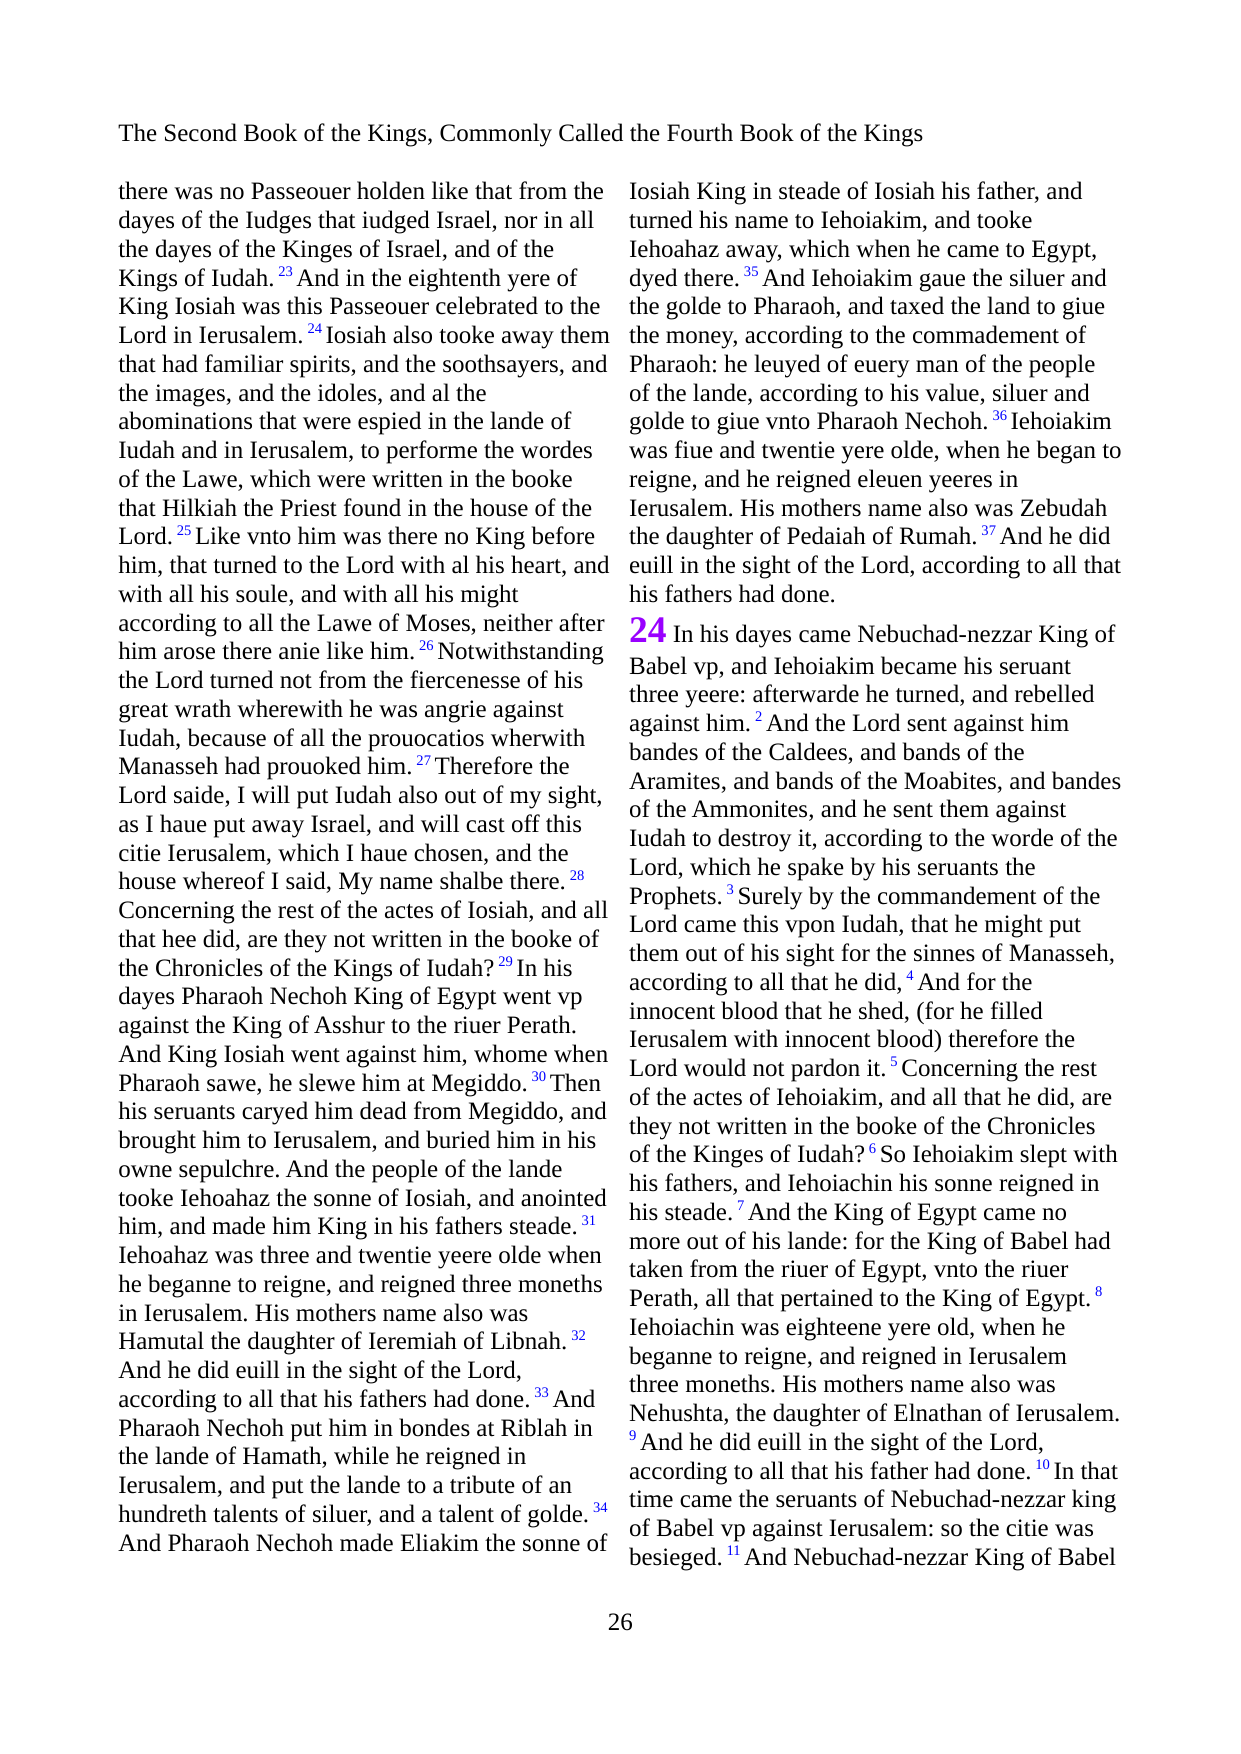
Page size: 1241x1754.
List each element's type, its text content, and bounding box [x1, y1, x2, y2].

text 24 In his dayes came Nebuchad-nezzar King of Babel vp, and Iehoiakim became his seruant three yeere: afterwarde he turned, and rebelled against him. 2 And the Lord sent against him bandes of the Caldees, and bands of the Aramites, and bands of the Moabites, and bandes of the Ammonites, and he sent them against Iudah to destroy it, according to the worde of the Lord, which he spake by his seruants the Prophets. 3 Surely by the commandement of the Lord came this vpon Iudah, that he might put them out of his sight for the sinnes of Manasseh, according to all that he did, 4 And for the innocent blood that he shed, (for he filled Ierusalem with innocent blood) therefore the Lord would not pardon it. 5 Concerning the rest of the actes of Iehoiakim, and all that he did, are they not written in the booke of the Chronicles of the Kinges of Iudah? 6 So Iehoiakim slept with his fathers, and Iehoiachin his sonne reigned in his steade. 7 And the King of Egypt came no more out of his lande: for the King of Babel had taken from the riuer of Egypt, vnto the riuer Perath, all that pertained to the King of Egypt. 8 Iehoiachin was eighteene yere old, when he beganne to reigne, and reigned in Ierusalem three moneths. His mothers name also was Nehushta, the daughter of Elnathan of Ierusalem. 9 And he did euill in the sight of the Lord, according to all that his father had done. 10 In that time came the seruants of Nebuchad-nezzar king of Babel vp against Ierusalem: so the citie was besieged. 11 And Nebuchad-nezzar King of Babel [629, 608, 1122, 1571]
text there was no Passeouer holden like that from the dayes of the Iudges that iudged Israel, nor in all the dayes of the Kinges of Israel, and of the Kings of Iudah. 23 And in the eightenth yere of King Iosiah was this Passeouer celebrated to the Lord in Ierusalem. 24 Iosiah also tooke away them that had familiar spirits, and the soothsayers, and the images, and the idoles, and al the abominations that were espied in the lande of Iudah and in Ierusalem, to performe the wordes of the Lawe, which were written in the booke that Hilkiah the Priest found in the house of the Lord. 25 Like vnto him was there no King before him, that turned to the Lord with al his heart, and with all his soule, and with all his might according to all the Lawe of Moses, neither after him arose there anie like him. 26 Notwithstanding the Lord turned not from the fiercenesse of his great wrath wherewith he was angrie against Iudah, because of all the prouocatios wherwith Manasseh had prouoked him. 27 Therefore the Lord saide, I will put Iudah also out of my sight, as I haue put away Israel, and will cast off this citie Ierusalem, which I haue chosen, and the house whereof I said, My name shalbe there. 28 Concerning the rest of the actes of Iosiah, and all that hee did, are they not written in the booke of the Chronicles of the Kings of Iudah? 29 In his dayes Pharaoh Nechoh King of Egypt went vp against the King of Asshur to the riuer Perath. And King Iosiah went against him, whome when Pharaoh sawe, he slewe him at Megiddo. 30 Then his seruants caryed him dead from Megiddo, and brought him to Ierusalem, and buried him in his owne sepulchre. And the people of the lande tooke Iehoahaz the sonne of Iosiah, and anointed him, and made him King in his fathers steade. 31 Iehoahaz was three and twentie yeere olde when he beganne to reigne, and reigned three moneths in Ierusalem. His mothers name also was Hamutal the daughter of Ieremiah of Libnah. 32 And he did euill in the sight of the Lord, according to all that his fathers had done. 33 And Pharaoh Nechoh put him in bondes at Riblah in the lande of Hamath, while he reigned in Ierusalem, and put the lande to a tribute of an hundreth talents of siluer, and a talent of golde. 34 And Pharaoh Nechoh made Eliakim the sonne of [118, 176, 611, 1556]
text Iosiah King in steade of Iosiah his father, and turned his name to Iehoiakim, and tooke Iehoahaz away, which when he came to Egypt, dyed there. 35 And Iehoiakim gaue the siluer and the golde to Pharaoh, and taxed the land to giue the money, according to the commadement of Pharaoh: he leuyed of euery man of the people of the lande, according to his value, siluer and golde to giue vnto Pharaoh Nechoh. 36 Iehoiakim was fiue and twentie yere olde, when he began to reigne, and he reigned eleuen yeeres in Ierusalem. His mothers name also was Zebudah the daughter of Pedaiah of Rumah. 37 And he did euill in the sight of the Lord, according to all that his fathers had done. [629, 176, 1122, 608]
